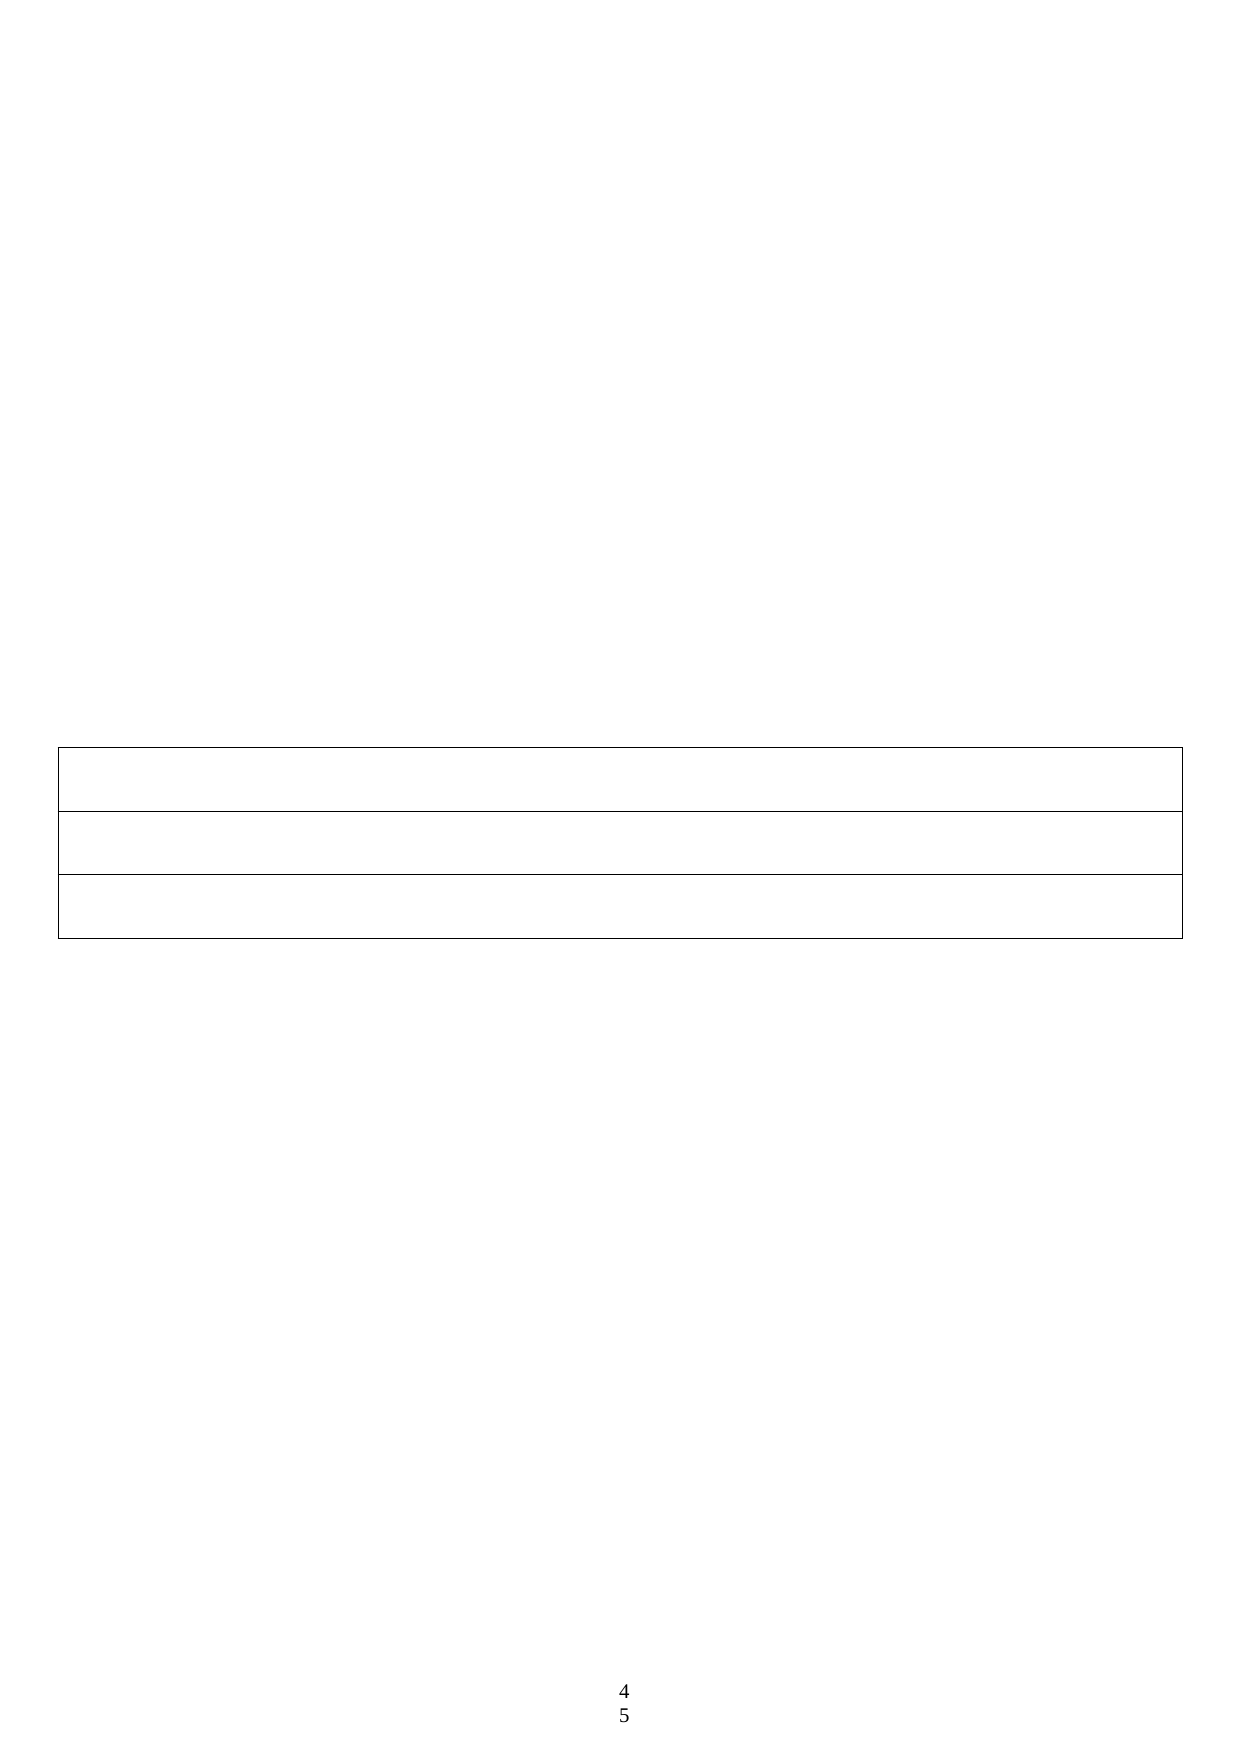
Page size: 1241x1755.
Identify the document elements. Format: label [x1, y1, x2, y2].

table_cell [59, 875, 1182, 938]
table_cell [59, 748, 1182, 811]
table_cell [59, 812, 1182, 874]
